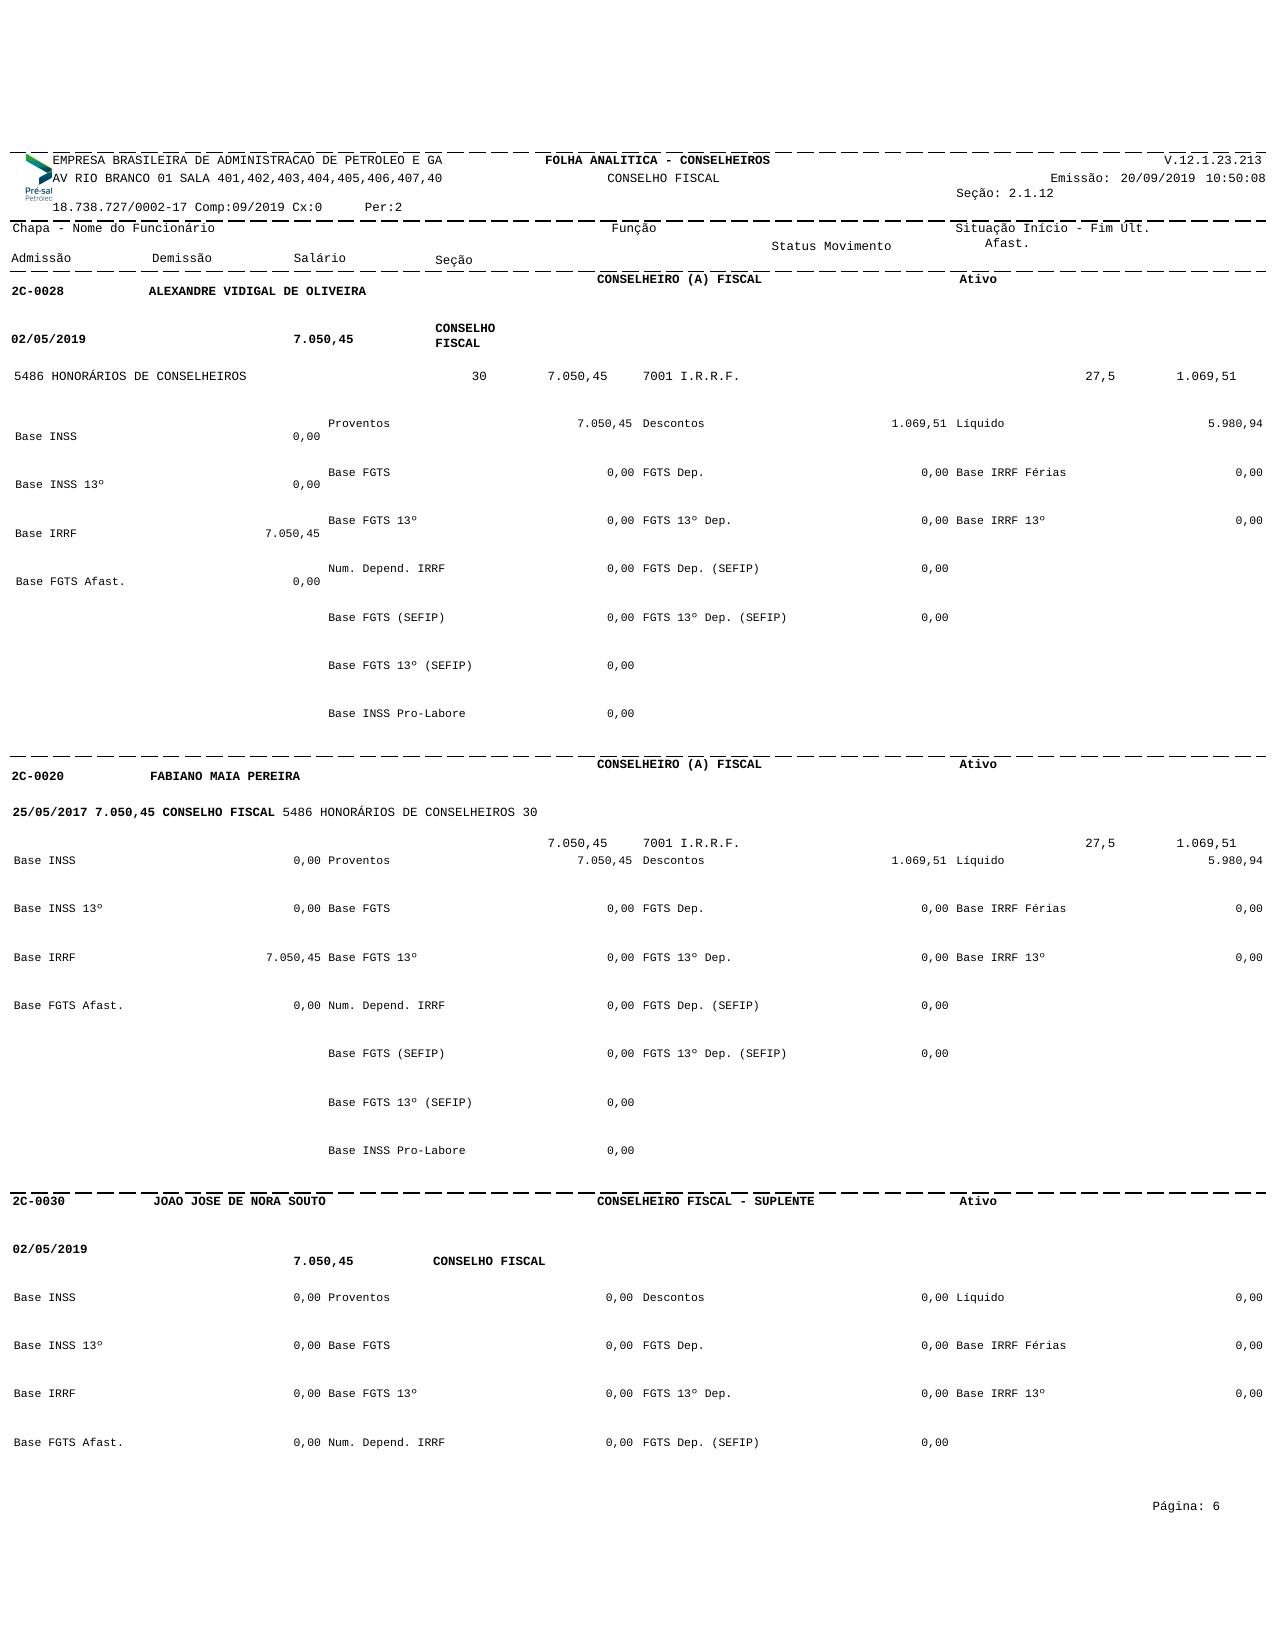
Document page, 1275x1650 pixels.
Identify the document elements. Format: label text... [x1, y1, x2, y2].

table_cell 1.069,51 [891, 417, 955, 466]
table_cell [1085, 999, 1176, 1047]
table_cell Base IRRF [10, 1387, 153, 1435]
table_cell Base IRRF 7.050,45 [10, 514, 328, 562]
table_cell Base FGTS 13º [328, 951, 546, 999]
table_cell 7.050,45 CONSELHO FISCAL [153, 1242, 606, 1290]
table_cell Proventos [328, 854, 546, 902]
table_cell 5.980,94 [1176, 854, 1266, 902]
table_cell [955, 321, 1085, 369]
table_cell Base INSS Pro-Labore [328, 707, 546, 756]
table_cell Base IRRF Férias [955, 466, 1085, 514]
table_cell FGTS 13º Dep. [643, 1387, 891, 1435]
table_cell [891, 1144, 955, 1192]
table_cell [1176, 220, 1266, 271]
table_cell [1085, 466, 1176, 514]
table_cell [1085, 562, 1176, 611]
table_cell Base FGTS [328, 902, 546, 951]
table_cell [891, 756, 955, 806]
table_cell 0,00 [891, 999, 955, 1047]
table_cell Base IRRF 13º [955, 1387, 1085, 1435]
table_cell 30 [328, 369, 546, 417]
table_cell [1176, 1242, 1266, 1290]
table_cell 7.050,45 [153, 951, 328, 999]
table_cell Base INSS 0,00 [10, 417, 328, 466]
table_cell 02/05/2019 [10, 1242, 153, 1290]
table_cell Base INSS [10, 854, 153, 902]
table_cell Base INSS 13º [10, 1339, 153, 1387]
table_cell [643, 1242, 891, 1290]
table_cell Seção [435, 220, 546, 271]
table_cell [1085, 756, 1176, 806]
table_cell Base FGTS [328, 466, 546, 514]
table_cell [891, 1192, 955, 1242]
table_cell JOAO JOSE DE NORA SOUTO [153, 1192, 328, 1242]
table_cell Líquido [955, 1290, 1085, 1339]
table_cell [955, 707, 1085, 756]
table_cell 1.069,51 [1176, 369, 1266, 417]
table_cell Descontos [643, 854, 891, 902]
table_cell [1176, 611, 1266, 659]
table_header [891, 151, 955, 220]
table_cell 7.050,45 [546, 417, 643, 466]
table_cell Base INSS 13º [10, 902, 153, 951]
table_cell 0,00 [891, 951, 955, 999]
table_cell CONSELHEIRO FISCAL - SUPLENTE [546, 1192, 891, 1242]
table_cell [10, 659, 328, 707]
table_cell [328, 756, 546, 806]
table_cell 0,00 [153, 902, 328, 951]
table_cell 0,00 [891, 1339, 955, 1387]
table_cell [10, 1144, 153, 1192]
table_cell [955, 1144, 1085, 1192]
table_cell Num. Depend. IRRF [328, 562, 546, 611]
table_header FOLHA ANALITICA - CONSELHEIROS CONSELHO FISCAL [546, 151, 891, 220]
table_cell 0,00 [546, 562, 643, 611]
table_cell [643, 1144, 891, 1192]
table_cell 0,00 [546, 611, 643, 659]
table_cell 7.050,45 [546, 854, 643, 902]
table_cell [1085, 1242, 1176, 1290]
table_cell [1176, 999, 1266, 1047]
table_cell [546, 321, 643, 369]
table_cell [10, 1047, 153, 1096]
table_cell [1085, 1047, 1176, 1096]
table_cell [1085, 321, 1176, 369]
table_cell [643, 659, 891, 707]
table_cell 0,00 [891, 514, 955, 562]
table_cell FGTS 13º Dep. (SEFIP) [643, 1047, 891, 1096]
table_cell [435, 271, 546, 321]
table_cell 1.069,51 [1176, 806, 1266, 854]
table_cell 0,00 [546, 466, 643, 514]
table_cell FGTS 13º Dep. [643, 514, 891, 562]
table_cell [1176, 1144, 1266, 1192]
table_cell [1085, 1096, 1176, 1144]
table_cell [891, 321, 955, 369]
table_cell Base IRRF 13º [955, 951, 1085, 999]
table_cell 0,00 [1176, 951, 1266, 999]
table_cell Ativo [955, 756, 1085, 806]
table_cell [891, 369, 955, 417]
table_cell [1176, 1192, 1266, 1242]
table_cell Função Status Movimento [546, 220, 891, 271]
table_cell FGTS Dep. (SEFIP) [643, 562, 891, 611]
table_cell [1085, 902, 1176, 951]
table_cell [1176, 756, 1266, 806]
table_cell [1085, 659, 1176, 707]
table_cell [10, 1096, 153, 1144]
table_cell Base INSS [10, 1290, 153, 1339]
table_cell 2C-0030 [10, 1192, 153, 1242]
table_cell Base FGTS Afast. 0,00 [10, 562, 328, 611]
table_cell 0,00 [606, 1339, 643, 1387]
table_cell 0,00 [153, 1387, 328, 1435]
table_cell [955, 1435, 1085, 1484]
table_cell 0,00 [546, 1096, 643, 1144]
table_cell 27,5 [1085, 369, 1176, 417]
table_cell 0,00 [891, 562, 955, 611]
table_cell [955, 369, 1085, 417]
table_cell FGTS 13º Dep. (SEFIP) [643, 611, 891, 659]
table_cell Base IRRF Férias [955, 902, 1085, 951]
table_cell Base INSS Pro-Labore [328, 1144, 546, 1192]
table_cell [955, 999, 1085, 1047]
table_cell [955, 611, 1085, 659]
table_cell Ativo [955, 271, 1085, 321]
table_cell Base IRRF 13º [955, 514, 1085, 562]
table_cell Base FGTS Afast. [10, 999, 153, 1047]
table_cell 0,00 [1176, 466, 1266, 514]
table_cell 0,00 [1176, 1387, 1266, 1435]
table_cell [1176, 271, 1266, 321]
table_cell 0,00 [891, 1435, 955, 1484]
table_cell [1176, 1047, 1266, 1096]
table_cell Base FGTS 13º [328, 514, 546, 562]
table_cell [1085, 1339, 1176, 1387]
table_cell [1085, 951, 1176, 999]
table_cell CONSELHEIRO (A) FISCAL [546, 756, 891, 806]
table_cell FGTS Dep. (SEFIP) [643, 999, 891, 1047]
table_cell 0,00 [153, 999, 328, 1047]
table_cell 25/05/2017 7.050,45 CONSELHO FISCAL 5486 HONORÁRIOS DE CONSELHEIROS 30 [10, 806, 546, 854]
table_cell [1176, 562, 1266, 611]
table_cell [1085, 417, 1176, 466]
table_cell Situação Início - Fim Últ. Afast. [955, 220, 1176, 271]
table_cell 0,00 [891, 1047, 955, 1096]
table_cell [1085, 1290, 1176, 1339]
table_cell 0,00 [546, 659, 643, 707]
table_cell 0,00 [891, 1387, 955, 1435]
table_cell 0,00 [606, 1435, 643, 1484]
table_cell 0,00 [606, 1290, 643, 1339]
table_cell [10, 611, 328, 659]
table_cell FGTS Dep. [643, 466, 891, 514]
table_cell [955, 659, 1085, 707]
table_cell 0,00 [1176, 1339, 1266, 1387]
table_cell Base FGTS 13º (SEFIP) [328, 1096, 546, 1144]
table_cell [891, 806, 955, 854]
table_cell 0,00 [891, 902, 955, 951]
table_cell Num. Depend. IRRF [328, 999, 546, 1047]
table_cell [1085, 1144, 1176, 1192]
table_cell 0,00 [153, 1339, 328, 1387]
table_cell Base FGTS (SEFIP) [328, 1047, 546, 1096]
table_cell CONSELHEIRO (A) FISCAL [546, 271, 891, 321]
table_cell 7.050,45 [546, 806, 643, 854]
table_cell [1176, 659, 1266, 707]
table_cell Base FGTS Afast. [10, 1435, 153, 1484]
table_cell [643, 707, 891, 756]
table_cell 0,00 [891, 466, 955, 514]
table_cell Num. Depend. IRRF [328, 1435, 606, 1484]
table_header V.12.1.23.213 Emissão: 20/09/2019 10:50:08 Seção: 2.1.12 [955, 151, 1266, 220]
table_cell 0,00 [546, 1144, 643, 1192]
table_cell [643, 1096, 891, 1144]
table_cell 0,00 [153, 854, 328, 902]
table_cell Base FGTS 13º [328, 1387, 606, 1435]
table_cell 02/05/2019 7.050,45 [10, 321, 435, 369]
table_cell [1176, 1435, 1266, 1484]
table_cell 7001 I.R.R.F. [643, 806, 891, 854]
table_cell 5.980,94 [1176, 417, 1266, 466]
table_cell [955, 806, 1085, 854]
table_cell Proventos [328, 417, 546, 466]
table_cell 0,00 [1176, 514, 1266, 562]
table_cell 0,00 [153, 1435, 328, 1484]
table_cell 27,5 [1085, 806, 1176, 854]
table_cell [606, 1242, 643, 1290]
table_cell [891, 1096, 955, 1144]
table_cell FGTS Dep. (SEFIP) [643, 1435, 891, 1484]
table_cell [328, 1192, 546, 1242]
table_cell [1085, 271, 1176, 321]
table_cell 0,00 [891, 611, 955, 659]
table_cell [891, 1242, 955, 1290]
table_cell [153, 1096, 328, 1144]
table_cell 0,00 [1176, 902, 1266, 951]
table_cell 0,00 [546, 707, 643, 756]
table_cell Base FGTS (SEFIP) [328, 611, 546, 659]
table_cell 0,00 [546, 951, 643, 999]
table_cell [153, 1047, 328, 1096]
table_cell FGTS 13º Dep. [643, 951, 891, 999]
table_cell Base IRRF Férias [955, 1339, 1085, 1387]
table_cell Descontos [643, 1290, 891, 1339]
table_cell [955, 562, 1085, 611]
table_cell [1176, 321, 1266, 369]
table_cell 5486 HONORÁRIOS DE CONSELHEIROS [10, 369, 328, 417]
table_cell [1085, 854, 1176, 902]
table_cell [1085, 1435, 1176, 1484]
table_cell [955, 1242, 1085, 1290]
table_cell [955, 1047, 1085, 1096]
table_cell [955, 1096, 1085, 1144]
table_cell 1.069,51 [891, 854, 955, 902]
table_cell Proventos [328, 1290, 606, 1339]
table_cell [1085, 514, 1176, 562]
table_cell 2C-0028 ALEXANDRE VIDIGAL DE OLIVEIRA [10, 271, 435, 321]
table_cell Base IRRF [10, 951, 153, 999]
table_cell Líquido [955, 854, 1085, 902]
table_cell [1085, 611, 1176, 659]
table_cell 7001 I.R.R.F. [643, 369, 891, 417]
table_cell Chapa - Nome do Funcionário Admissão Demissão Salário [10, 220, 435, 271]
table_cell [1176, 707, 1266, 756]
table_cell 0,00 [546, 999, 643, 1047]
table_cell [1085, 1192, 1176, 1242]
table_cell FGTS Dep. [643, 1339, 891, 1387]
table_cell 0,00 [1176, 1290, 1266, 1339]
table_cell 0,00 [546, 902, 643, 951]
table_cell Base FGTS 13º (SEFIP) [328, 659, 546, 707]
table_cell FGTS Dep. [643, 902, 891, 951]
table_cell 0,00 [546, 1047, 643, 1096]
table_cell 7.050,45 [546, 369, 643, 417]
table_cell [10, 707, 328, 756]
table_header EMPRESA BRASILEIRA DE ADMINISTRACAO DE PETROLEO E GA AV RIO BRANCO 01 SALA 401,402,403,404,405,406,407,40 18.738.727/0002-17 Comp:09/2019 Cx:0 Per:2 [10, 151, 546, 220]
table_cell [891, 220, 955, 271]
table_cell [891, 271, 955, 321]
table_cell [1085, 707, 1176, 756]
table_cell [1085, 1387, 1176, 1435]
table_cell Líquido [955, 417, 1085, 466]
table_cell 0,00 [153, 1290, 328, 1339]
table_cell 0,00 [606, 1387, 643, 1435]
table_cell [891, 659, 955, 707]
table_cell [1176, 1096, 1266, 1144]
table_cell Base FGTS [328, 1339, 606, 1387]
table_cell 0,00 [891, 1290, 955, 1339]
table_cell [153, 1144, 328, 1192]
table_cell [891, 707, 955, 756]
table_cell 0,00 [546, 514, 643, 562]
table_cell Ativo [955, 1192, 1085, 1242]
table_cell [643, 321, 891, 369]
table_cell Descontos [643, 417, 891, 466]
table_cell CONSELHO FISCAL [435, 321, 546, 369]
table_cell Base INSS 13º 0,00 [10, 466, 328, 514]
table_cell 2C-0020 FABIANO MAIA PEREIRA [10, 756, 328, 806]
